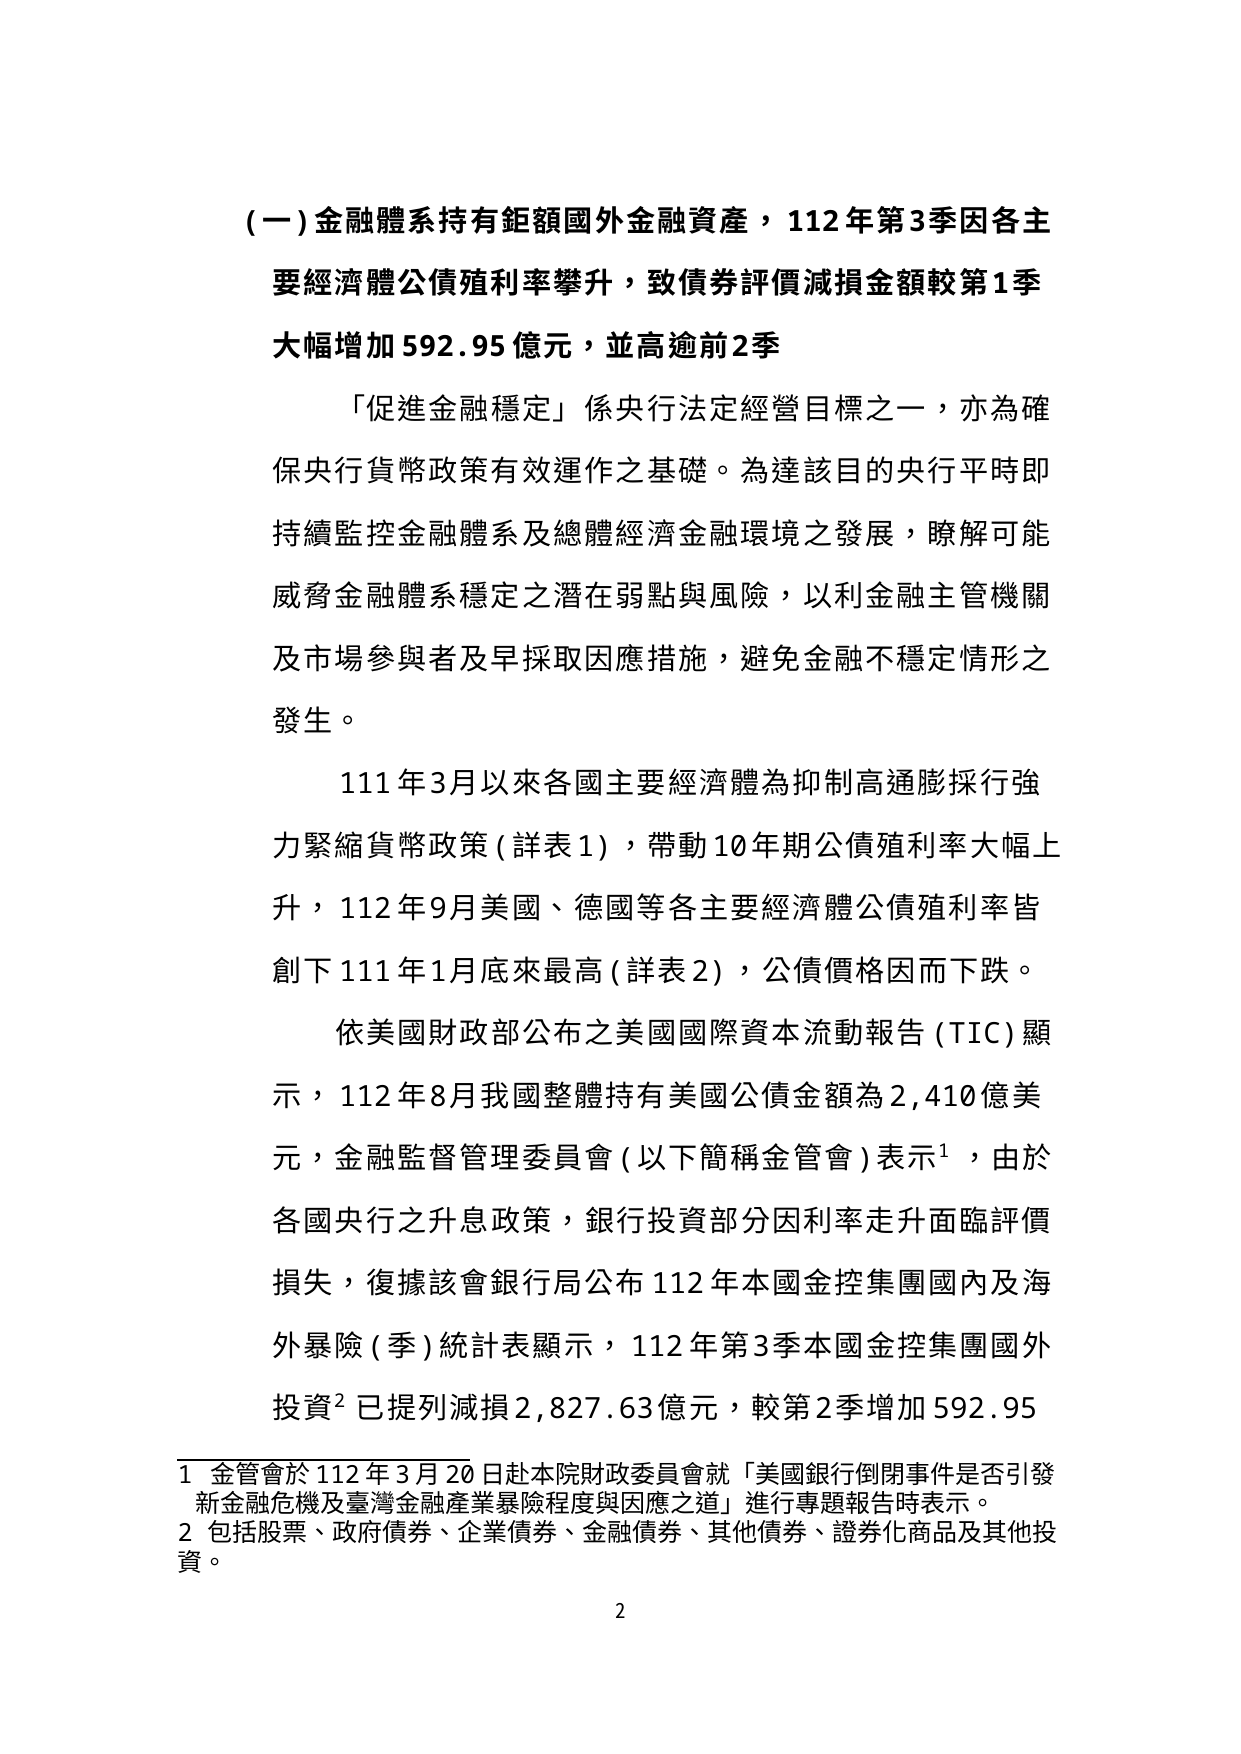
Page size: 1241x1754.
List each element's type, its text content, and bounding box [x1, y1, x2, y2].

text 依美國財政部公布之美國國際資本流動報告(TIC)顯示，112年8月我國整體持有美國公債金額為2,410億美元，金融監督管理委員會(以下簡稱金管會)表示，由於各國央行之升息政策，銀行投資部分因利率走升面臨評價損失，復據該會銀行局公布112年本國金控集團國內及海外暴險(季)統計表顯示，112年第3季本國金控集團國外投資已提列減損2,827.63億元，較第2季增加592.95億元，增幅26.53%，亦為112年最高，各主要經濟體公債殖利率攀升恐影響我國金融穩定，允持續注意未來發展。 [266, 990, 1063, 1427]
text 「促進金融穩定」係央行法定經營目標之一，亦為確保央行貨幣政策有效運作之基礎。為達該目的央行平時即持續監控金融體系及總體經濟金融環境之發展，瞭解可能威脅金融體系穩定之潛在弱點與風險，以利金融主管機關及市場參與者及早採取因應措施，避免金融不穩定情形之發生。 [266, 365, 1063, 740]
text 包括股票、政府債券、企業債券、金融債券、其他債券、證券化商品及其他投資。 [177, 1518, 1063, 1577]
text (一)金融體系持有鉅額國外金融資產，112年第3季因各主要經濟體公債殖利率攀升，致債券評價減損金額較第1季大幅增加592.95億元，並高逾前2季 [236, 177, 1063, 365]
text 金管會於112年3月20日赴本院財政委員會就「美國銀行倒閉事件是否引發新金融危機及臺灣金融產業暴險程度與因應之道」進行專題報告時表示。 [177, 1460, 1063, 1518]
text 111年3月以來各國主要經濟體為抑制高通膨採行強力緊縮貨幣政策(詳表1)，帶動10年期公債殖利率大幅上升，112年9月美國、德國等各主要經濟體公債殖利率皆創下111年1月底來最高(詳表2)，公債價格因而下跌。 [266, 740, 1063, 990]
